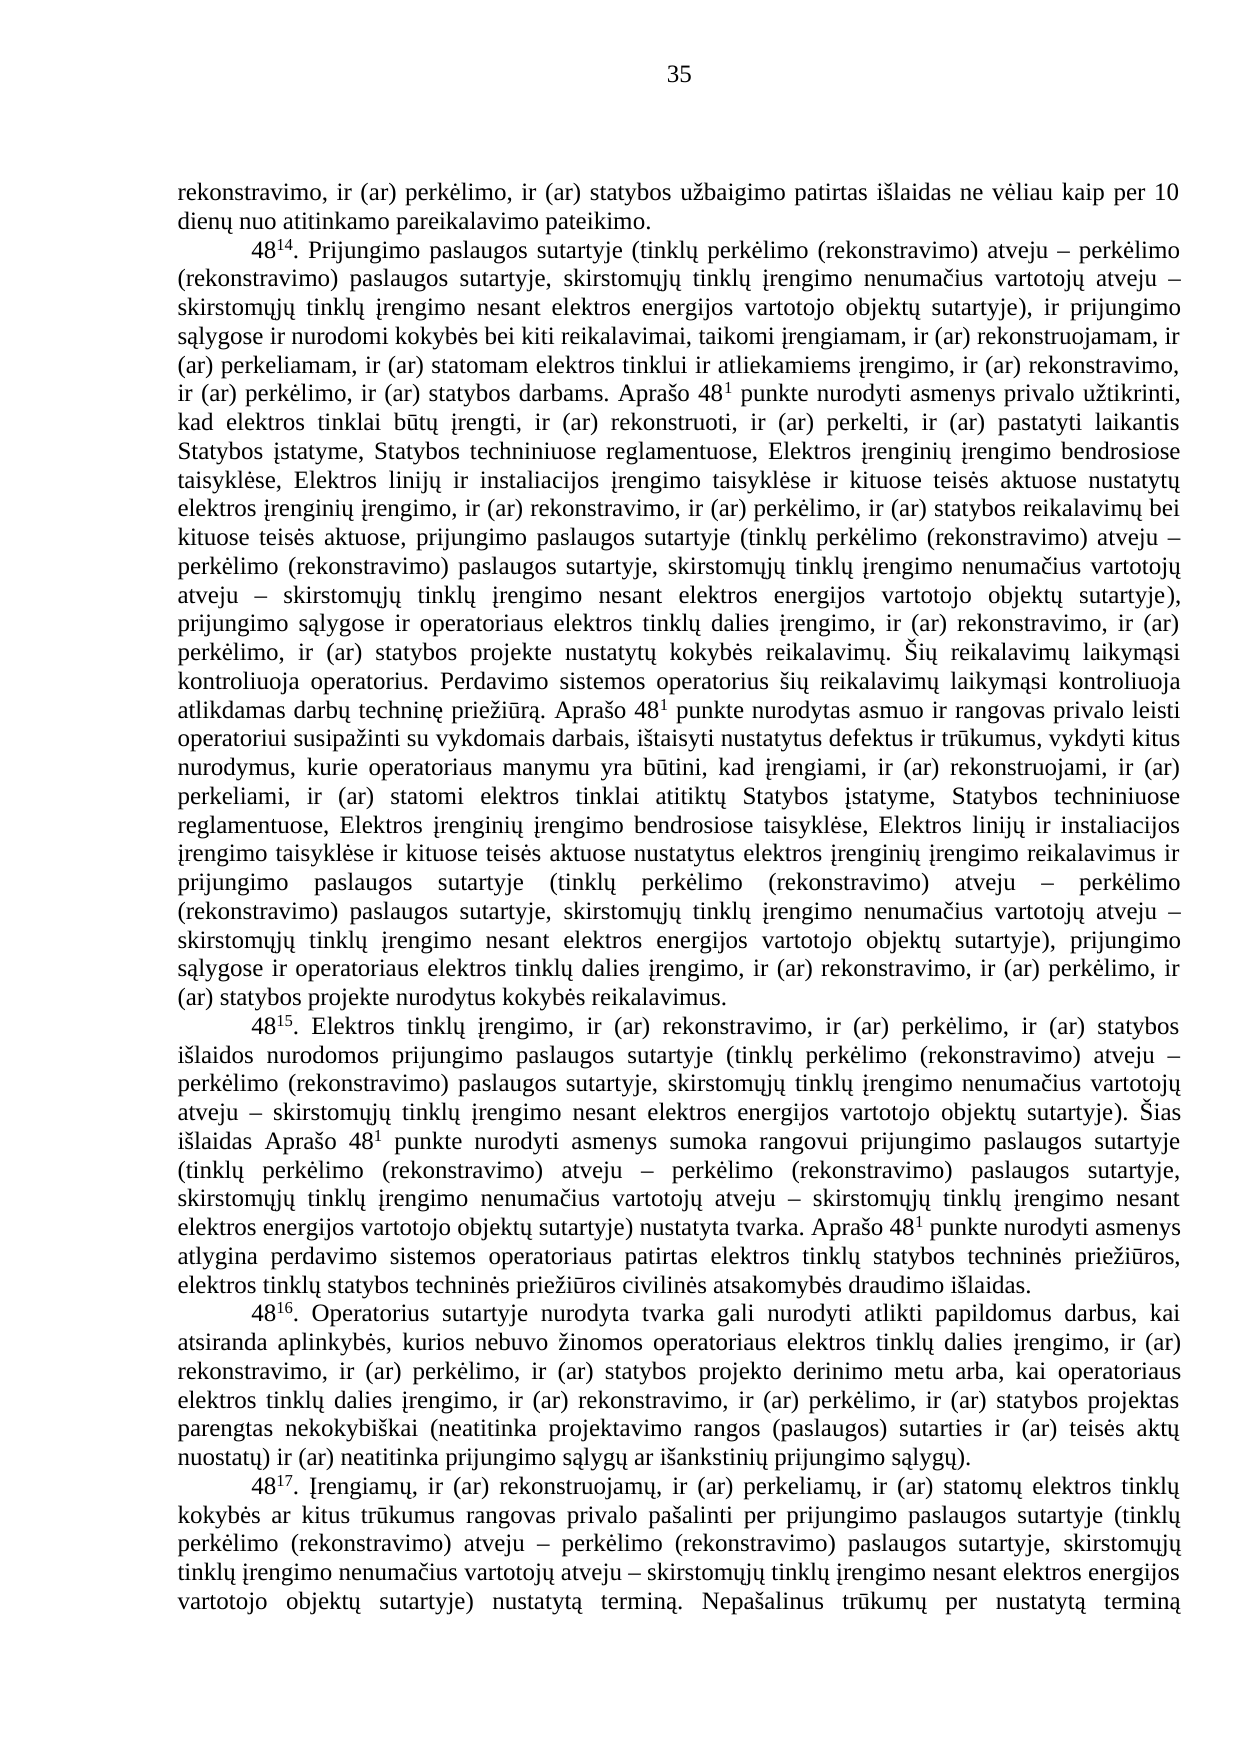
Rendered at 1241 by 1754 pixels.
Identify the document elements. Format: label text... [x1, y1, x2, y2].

text 4815. Elektros tinklų įrengimo, ir (ar) rekonstravimo, ir (ar) perkėlimo, ir (ar) statybos išlaidos nurodomos prijungimo paslaugos sutartyje (tinklų perkėlimo (rekonstravimo) atveju – perkėlimo (rekonstravimo) paslaugos sutartyje, skirstomųjų tinklų įrengimo nenumačius vartotojų atveju – skirstomųjų tinklų įrengimo nesant elektros energijos vartotojo objektų sutartyje). Šias išlaidas Aprašo 481 punkte nurodyti asmenys sumoka rangovui prijungimo paslaugos sutartyje (tinklų perkėlimo (rekonstravimo) atveju – perkėlimo (rekonstravimo) paslaugos sutartyje, skirstomųjų tinklų įrengimo nenumačius vartotojų atveju – skirstomųjų tinklų įrengimo nesant elektros energijos vartotojo objektų sutartyje) nustatyta tvarka. Aprašo 481 punkte nurodyti asmenys atlygina perdavimo sistemos operatoriaus patirtas elektros tinklų statybos techninės priežiūros, elektros tinklų statybos techninės priežiūros civilinės atsakomybės draudimo išlaidas. [177, 1011, 1181, 1298]
text 4816. Operatorius sutartyje nurodyta tvarka gali nurodyti atlikti papildomus darbus, kai atsiranda aplinkybės, kurios nebuvo žinomos operatoriaus elektros tinklų dalies įrengimo, ir (ar) rekonstravimo, ir (ar) perkėlimo, ir (ar) statybos projekto derinimo metu arba, kai operatoriaus elektros tinklų dalies įrengimo, ir (ar) rekonstravimo, ir (ar) perkėlimo, ir (ar) statybos projektas parengtas nekokybiškai (neatitinka projektavimo rangos (paslaugos) sutarties ir (ar) teisės aktų nuostatų) ir (ar) neatitinka prijungimo sąlygų ar išankstinių prijungimo sąlygų). [177, 1298, 1181, 1471]
text 4817. Įrengiamų, ir (ar) rekonstruojamų, ir (ar) perkeliamų, ir (ar) statomų elektros tinklų kokybės ar kitus trūkumus rangovas privalo pašalinti per prijungimo paslaugos sutartyje (tinklų perkėlimo (rekonstravimo) atveju – perkėlimo (rekonstravimo) paslaugos sutartyje, skirstomųjų tinklų įrengimo nenumačius vartotojų atveju – skirstomųjų tinklų įrengimo nesant elektros energijos vartotojo objektų sutartyje) nustatytą terminą. Nepašalinus trūkumų per nustatytą terminą [177, 1471, 1181, 1615]
text rekonstravimo, ir (ar) perkėlimo, ir (ar) statybos užbaigimo patirtas išlaidas ne vėliau kaip per 10 dienų nuo atitinkamo pareikalavimo pateikimo. [177, 177, 1181, 235]
text 4814. Prijungimo paslaugos sutartyje (tinklų perkėlimo (rekonstravimo) atveju – perkėlimo (rekonstravimo) paslaugos sutartyje, skirstomųjų tinklų įrengimo nenumačius vartotojų atveju – skirstomųjų tinklų įrengimo nesant elektros energijos vartotojo objektų sutartyje), ir prijungimo sąlygose ir nurodomi kokybės bei kiti reikalavimai, taikomi įrengiamam, ir (ar) rekonstruojamam, ir (ar) perkeliamam, ir (ar) statomam elektros tinklui ir atliekamiems įrengimo, ir (ar) rekonstravimo, ir (ar) perkėlimo, ir (ar) statybos darbams. Aprašo 481 punkte nurodyti asmenys privalo užtikrinti, kad elektros tinklai būtų įrengti, ir (ar) rekonstruoti, ir (ar) perkelti, ir (ar) pastatyti laikantis Statybos įstatyme, Statybos techniniuose reglamentuose, Elektros įrenginių įrengimo bendrosiose taisyklėse, Elektros linijų ir instaliacijos įrengimo taisyklėse ir kituose teisės aktuose nustatytų elektros įrenginių įrengimo, ir (ar) rekonstravimo, ir (ar) perkėlimo, ir (ar) statybos reikalavimų bei kituose teisės aktuose, prijungimo paslaugos sutartyje (tinklų perkėlimo (rekonstravimo) atveju – perkėlimo (rekonstravimo) paslaugos sutartyje, skirstomųjų tinklų įrengimo nenumačius vartotojų atveju – skirstomųjų tinklų įrengimo nesant elektros energijos vartotojo objektų sutartyje), prijungimo sąlygose ir operatoriaus elektros tinklų dalies įrengimo, ir (ar) rekonstravimo, ir (ar) perkėlimo, ir (ar) statybos projekte nustatytų kokybės reikalavimų. Šių reikalavimų laikymąsi kontroliuoja operatorius. Perdavimo sistemos operatorius šių reikalavimų laikymąsi kontroliuoja atlikdamas darbų techninę priežiūrą. Aprašo 481 punkte nurodytas asmuo ir rangovas privalo leisti operatoriui susipažinti su vykdomais darbais, ištaisyti nustatytus defektus ir trūkumus, vykdyti kitus nurodymus, kurie operatoriaus manymu yra būtini, kad įrengiami, ir (ar) rekonstruojami, ir (ar) perkeliami, ir (ar) statomi elektros tinklai atitiktų Statybos įstatyme, Statybos techniniuose reglamentuose, Elektros įrenginių įrengimo bendrosiose taisyklėse, Elektros linijų ir instaliacijos įrengimo taisyklėse ir kituose teisės aktuose nustatytus elektros įrenginių įrengimo reikalavimus ir prijungimo paslaugos sutartyje (tinklų perkėlimo (rekonstravimo) atveju – perkėlimo (rekonstravimo) paslaugos sutartyje, skirstomųjų tinklų įrengimo nenumačius vartotojų atveju – skirstomųjų tinklų įrengimo nesant elektros energijos vartotojo objektų sutartyje), prijungimo sąlygose ir operatoriaus elektros tinklų dalies įrengimo, ir (ar) rekonstravimo, ir (ar) perkėlimo, ir (ar) statybos projekte nurodytus kokybės reikalavimus. [177, 235, 1181, 1011]
